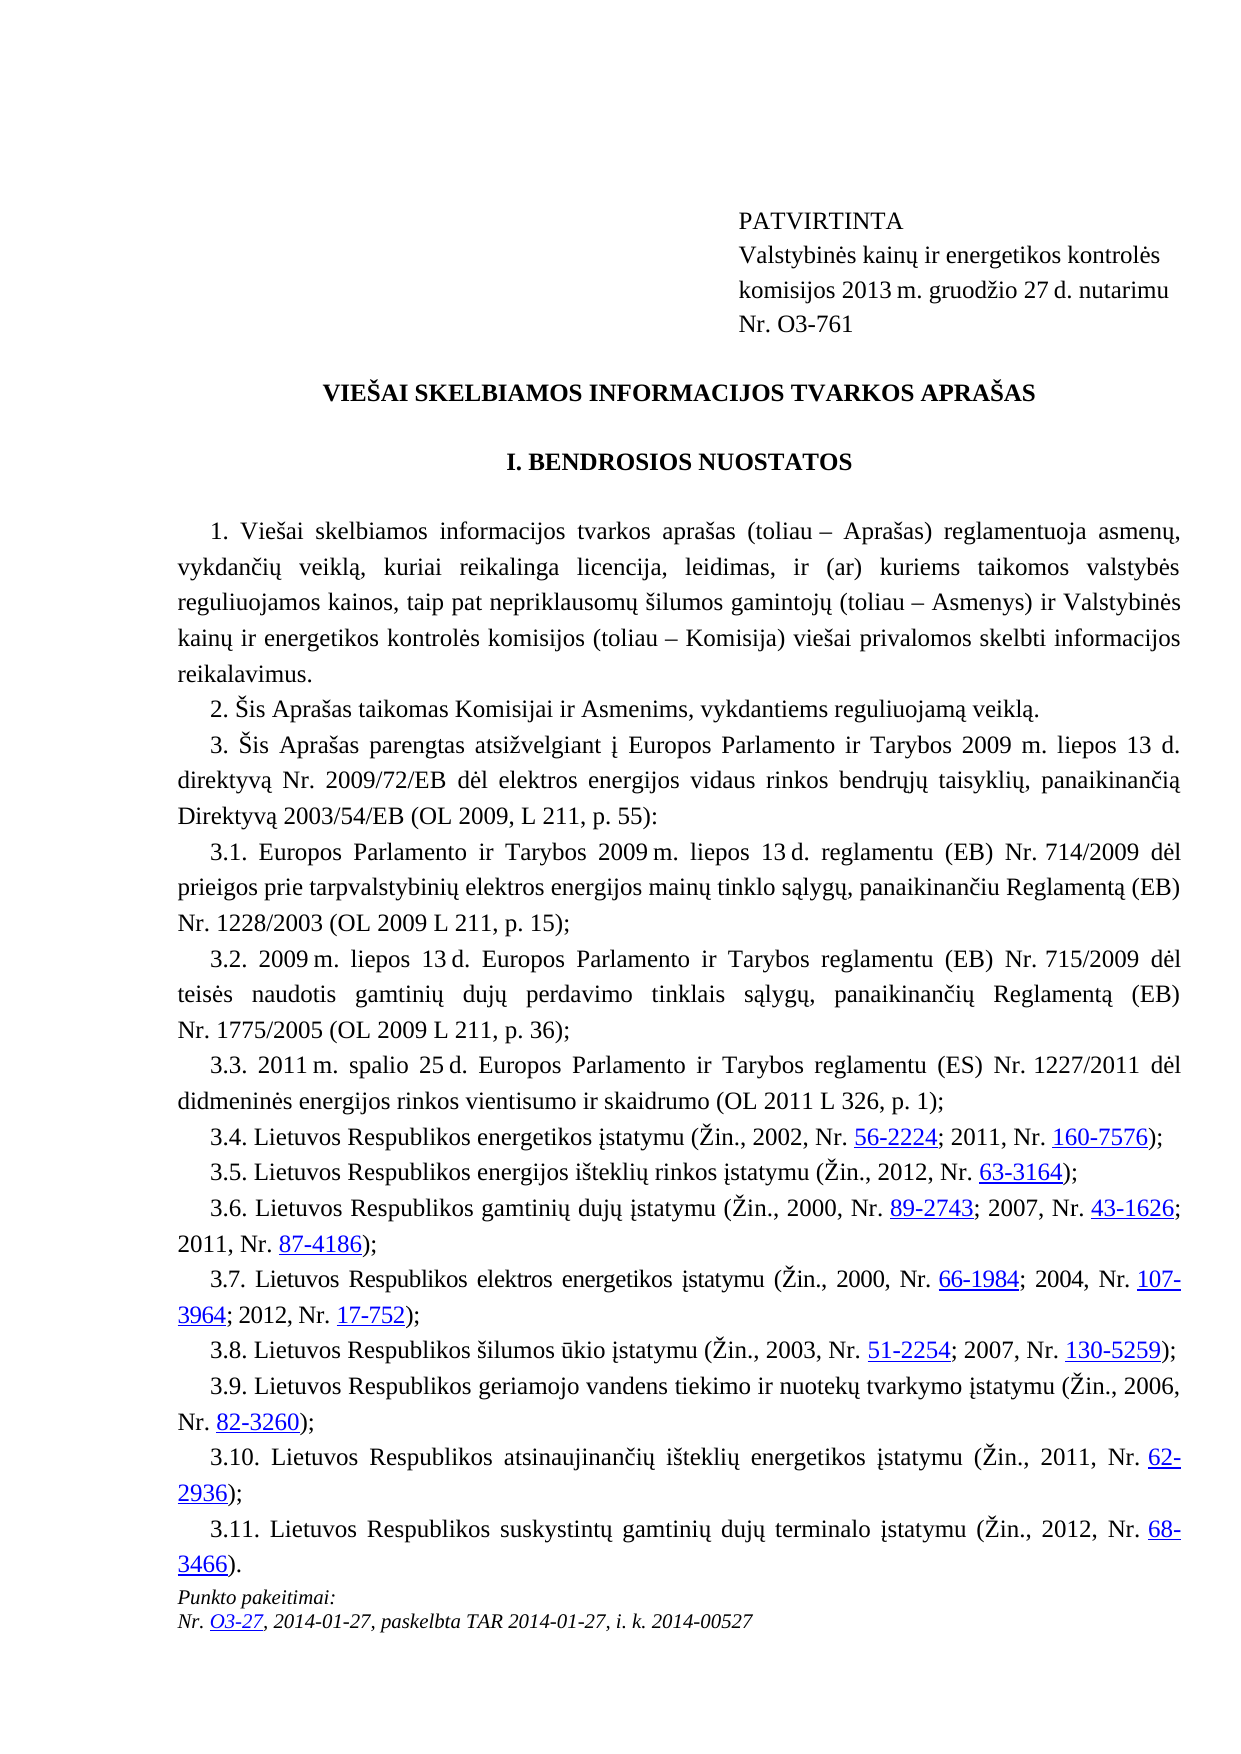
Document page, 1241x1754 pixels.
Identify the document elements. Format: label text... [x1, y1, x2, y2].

text 3.11. Lietuvos Respublikos suskystintų gamtinių dujų terminalo įstatymu (Žin., 2012, Nr. 68-3466). [177, 1514, 1181, 1578]
text 3.4. Lietuvos Respublikos energetikos įstatymu (Žin., 2002, Nr. 56-2224; 2011, Nr. 160-7576); [177, 1122, 1181, 1151]
text 3.5. Lietuvos Respublikos energijos išteklių rinkos įstatymu (Žin., 2012, Nr. 63-3164); [177, 1157, 1181, 1186]
text 3.1. Europos Parlamento ir Tarybos 2009 m. liepos 13 d. reglamentu (EB) Nr. 714/2009 dėl prieigos prie tarpvalstybinių elektros energijos mainų tinklo sąlygų, panaikinančiu Reglamentą (EB) Nr. 1228/2003 (OL 2009 L 211, p. 15); [177, 837, 1181, 937]
text 1. Viešai skelbiamos informacijos tvarkos aprašas (toliau – Aprašas) reglamentuoja asmenų, vykdančių veiklą, kuriai reikalinga licencija, leidimas, ir (ar) kuriems taikomos valstybės reguliuojamos kainos, taip pat nepriklausomų šilumos gamintojų (toliau – Asmenys) ir Valstybinės kainų ir energetikos kontrolės komisijos (toliau – Komisija) viešai privalomos skelbti informacijos reikalavimus. [177, 516, 1181, 687]
text VIEŠAI SKELBIAMOS INFORMACIJOS TVARKOS APRAŠAS [177, 378, 1181, 407]
text Valstybinės kainų ir energetikos kontrolės komisijos 2013 m. gruodžio 27 d. nutarimu Nr. O3-761 [738, 240, 1181, 338]
text PATVIRTINTA [738, 206, 1181, 235]
text 2. Šis Aprašas taikomas Komisijai ir Asmenims, vykdantiems reguliuojamą veiklą. [177, 694, 1181, 723]
text 3. Šis Aprašas parengtas atsižvelgiant į Europos Parlamento ir Tarybos 2009 m. liepos 13 d. direktyvą Nr. 2009/72/EB dėl elektros energijos vidaus rinkos bendrųjų taisyklių, panaikinančią Direktyvą 2003/54/EB (OL 2009, L 211, p. 55): [177, 730, 1181, 830]
text 3.2. 2009 m. liepos 13 d. Europos Parlamento ir Tarybos reglamentu (EB) Nr. 715/2009 dėl teisės naudotis gamtinių dujų perdavimo tinklais sąlygų, panaikinančių Reglamentą (EB) Nr. 1775/2005 (OL 2009 L 211, p. 36); [177, 944, 1181, 1044]
text 3.10. Lietuvos Respublikos atsinaujinančių išteklių energetikos įstatymu (Žin., 2011, Nr. 62-2936); [177, 1442, 1181, 1507]
text 3.7. Lietuvos Respublikos elektros energetikos įstatymu (Žin., 2000, Nr. 66-1984; 2004, Nr. 107-3964; 2012, Nr. 17-752); [177, 1264, 1181, 1329]
text I. BENDROSIOS NUOSTATOS [177, 447, 1181, 476]
text Punkto pakeitimai: [177, 1585, 1181, 1609]
text Nr. O3-27, 2014-01-27, paskelbta TAR 2014-01-27, i. k. 2014-00527 [177, 1609, 1181, 1633]
text 3.9. Lietuvos Respublikos geriamojo vandens tiekimo ir nuotekų tvarkymo įstatymu (Žin., 2006, Nr. 82-3260); [177, 1371, 1181, 1436]
text 3.8. Lietuvos Respublikos šilumos ūkio įstatymu (Žin., 2003, Nr. 51-2254; 2007, Nr. 130-5259); [177, 1336, 1181, 1364]
text 3.6. Lietuvos Respublikos gamtinių dujų įstatymu (Žin., 2000, Nr. 89-2743; 2007, Nr. 43-1626; 2011, Nr. 87-4186); [177, 1193, 1181, 1257]
text 3.3. 2011 m. spalio 25 d. Europos Parlamento ir Tarybos reglamentu (ES) Nr. 1227/2011 dėl didmeninės energijos rinkos vientisumo ir skaidrumo (OL 2011 L 326, p. 1); [177, 1051, 1181, 1115]
